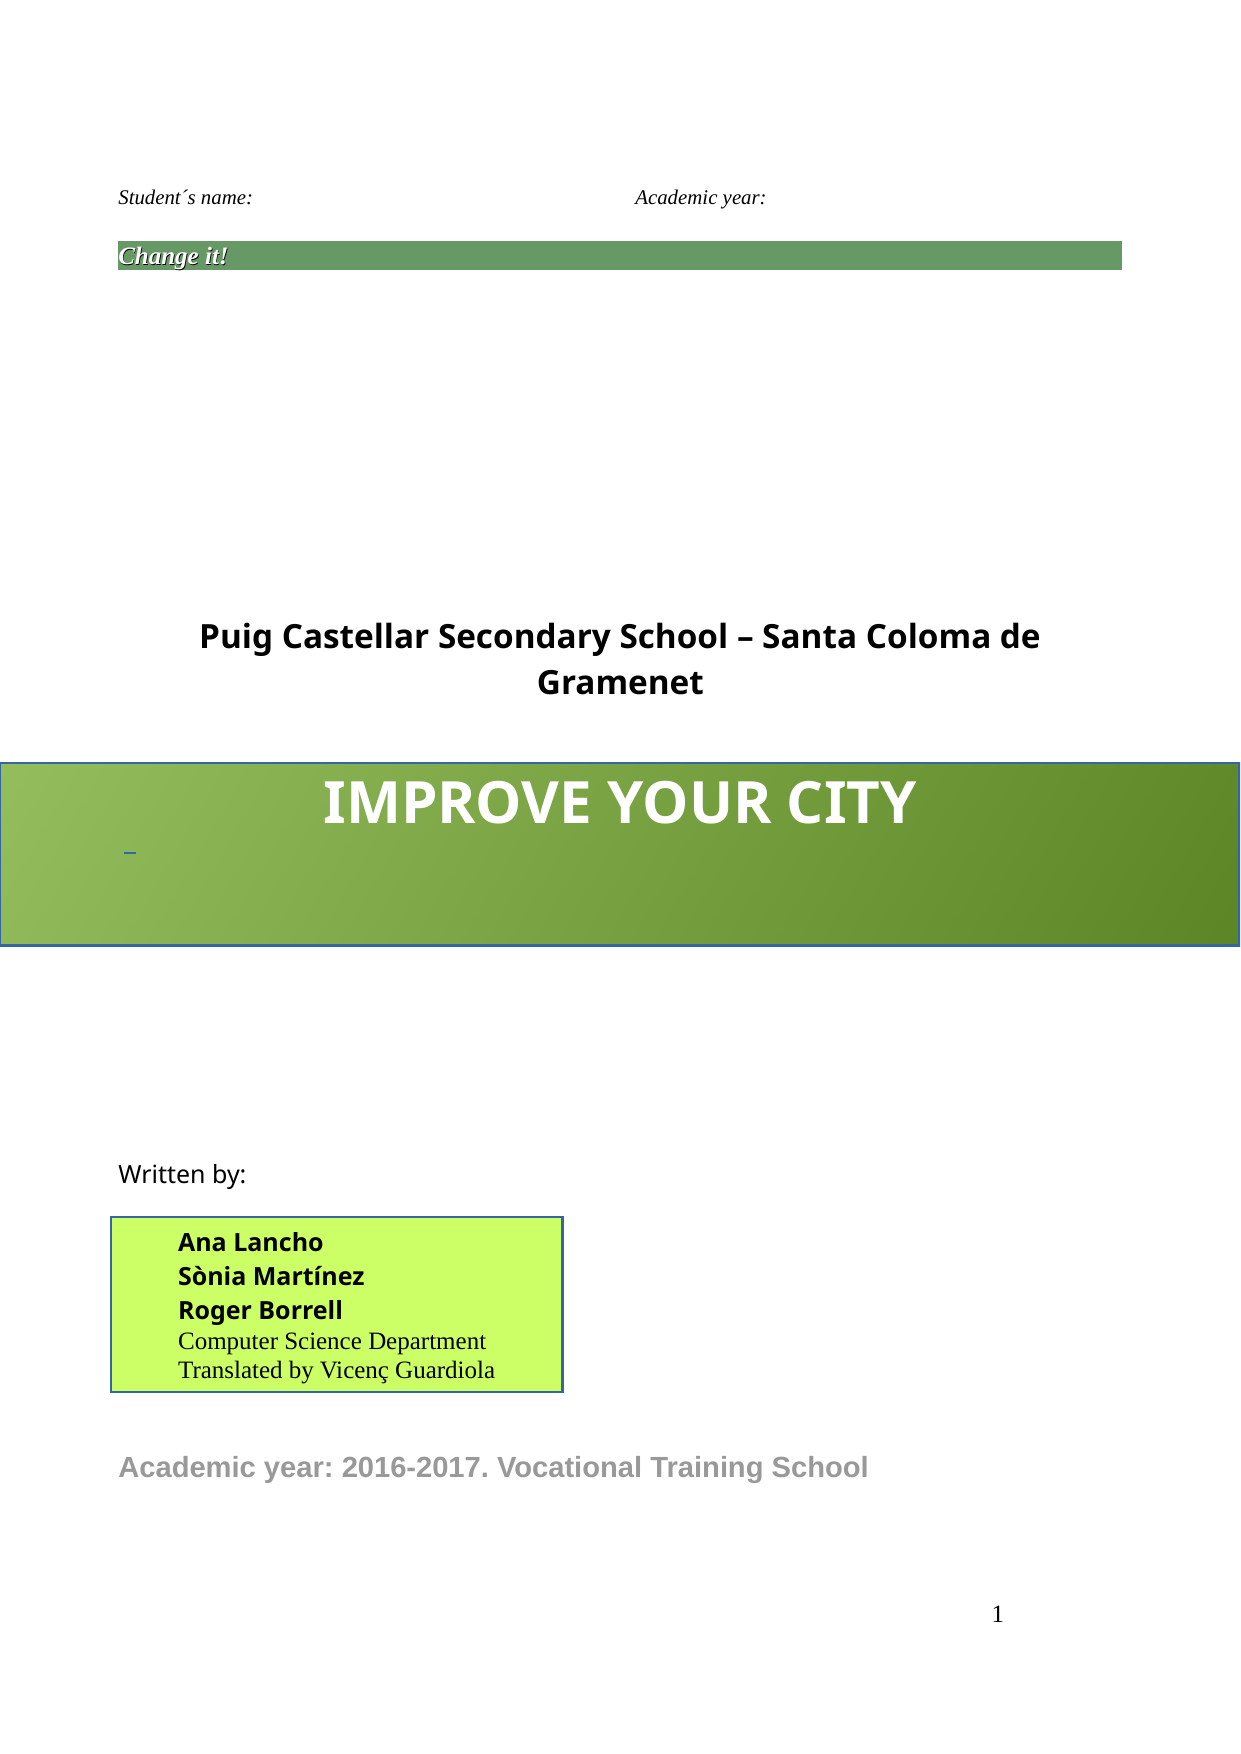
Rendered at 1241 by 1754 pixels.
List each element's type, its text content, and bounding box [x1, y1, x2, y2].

text Puig Castellar Secondary School – Santa Coloma de Gramenet [118, 613, 1122, 704]
text Written by: [118, 1157, 1122, 1191]
text Academic year: 2016-2017. Vocational Training School [118, 1450, 1122, 1483]
